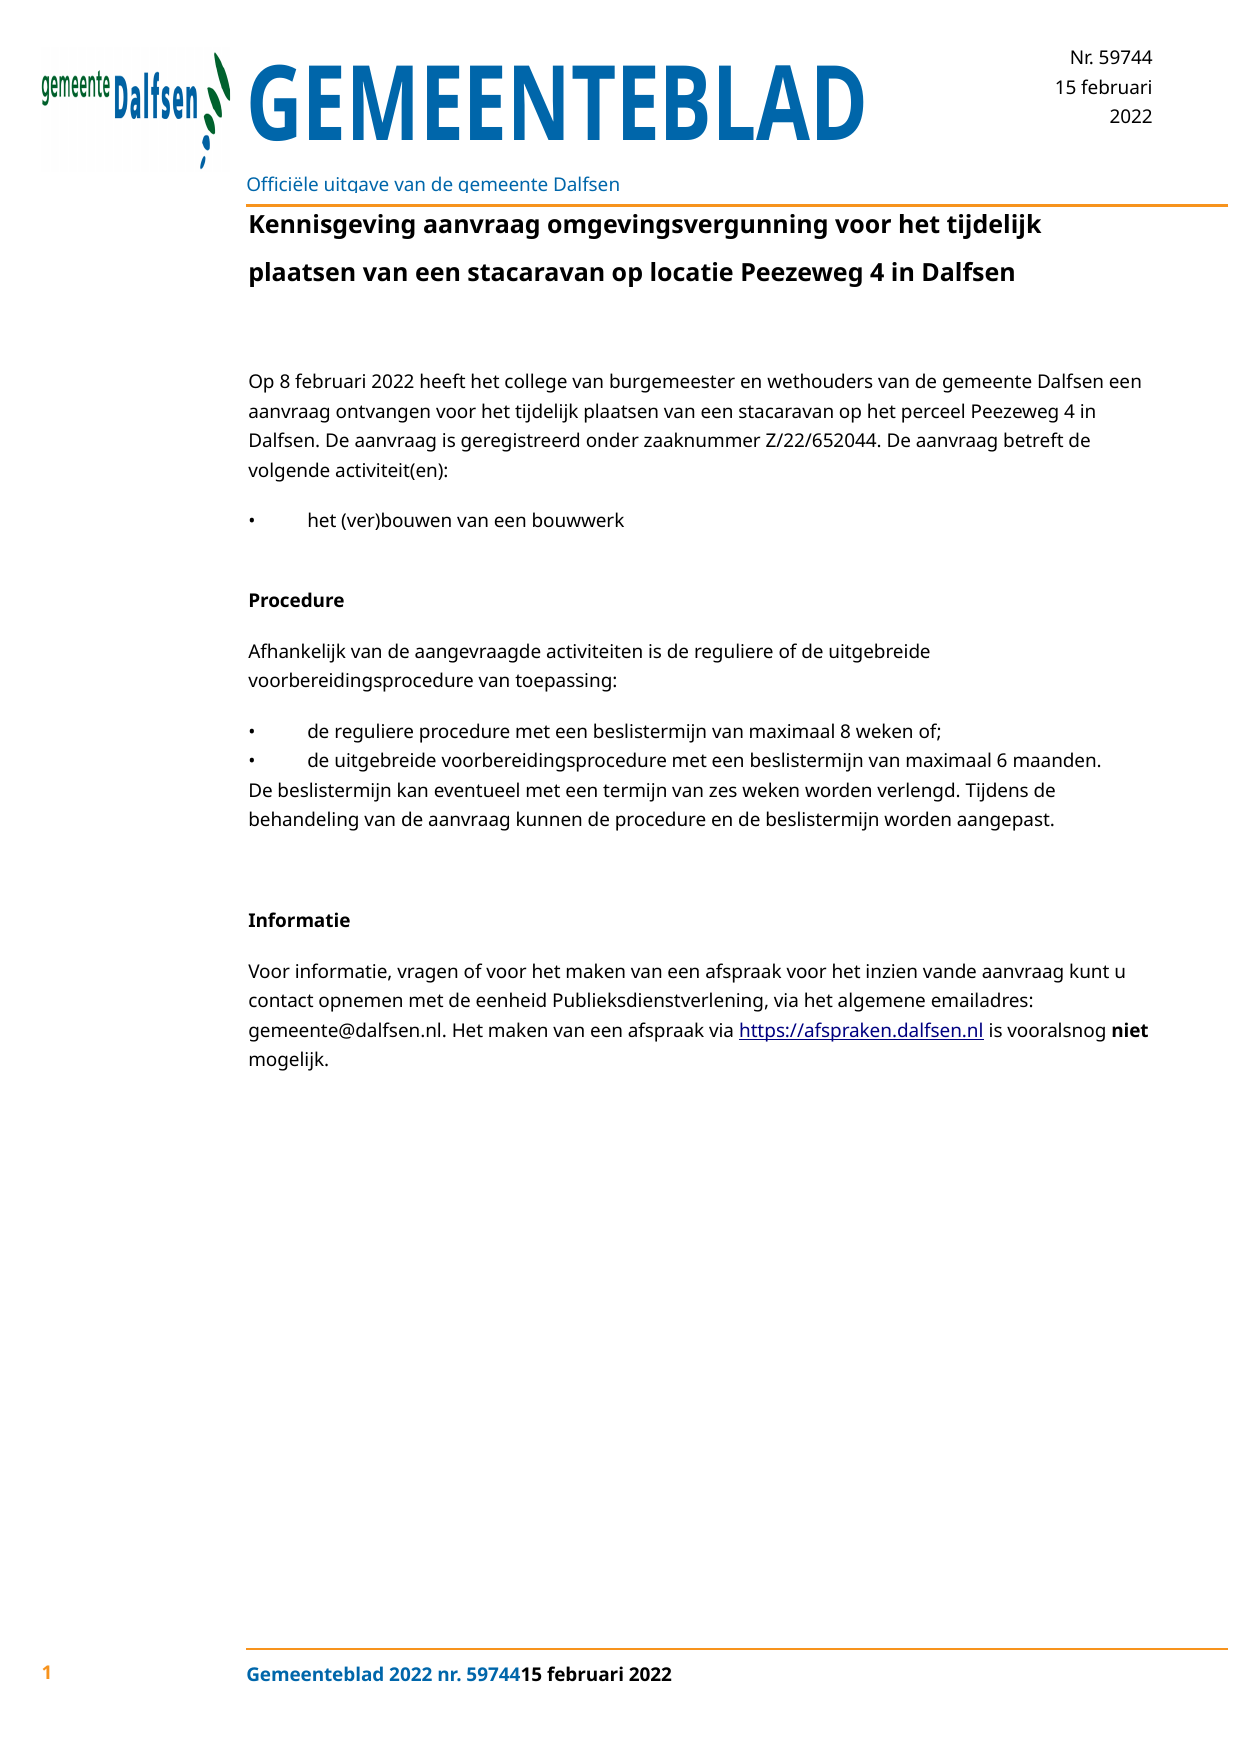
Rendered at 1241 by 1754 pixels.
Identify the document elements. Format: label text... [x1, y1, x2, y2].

text Informatie [248, 907, 1152, 933]
list de reguliere procedure met een beslistermijn van maximaal 8 weken of; [248, 718, 1152, 744]
text Afhankelijk van de aangevraagde activiteiten is de reguliere of de uitgebreide voorbereidingsprocedure van toepassing: [248, 638, 1152, 693]
text Kennisgeving aanvraag omgevingsvergunning voor het tijdelijk plaatsen van een stacaravan op locatie Peezeweg 4 in Dalfsen [248, 207, 1152, 288]
list de uitgebreide voorbereidingsprocedure met een beslistermijn van maximaal 6 maanden. [248, 747, 1152, 773]
picture [41, 47, 231, 172]
list het (ver)bouwen van een bouwwerk [248, 507, 1152, 533]
text Op 8 februari 2022 heeft het college van burgemeester en wethouders van de gemeente Dalfsen een aanvraag ontvangen voor het tijdelijk plaatsen van een stacaravan op het perceel Peezeweg 4 in Dalfsen. De aanvraag is geregistreerd onder zaaknummer Z/22/652044. De aanvraag betreft de volgende activiteit(en): [248, 368, 1152, 483]
text De beslistermijn kan eventueel met een termijn van zes weken worden verlengd. Tijdens de behandeling van de aanvraag kunnen de procedure en de beslistermijn worden aangepast. [248, 777, 1152, 832]
text Procedure [248, 587, 1152, 613]
text Voor informatie, vragen of voor het maken van een afspraak voor het inzien vande aanvraag kunt u contact opnemen met de eenheid Publieksdienstverlening, via het algemene emailadres: gemeente@dalfsen.nl. Het maken van een afspraak via https://afspraken.dalfsen.nl is vooralsnog niet mogelijk. [248, 958, 1152, 1072]
